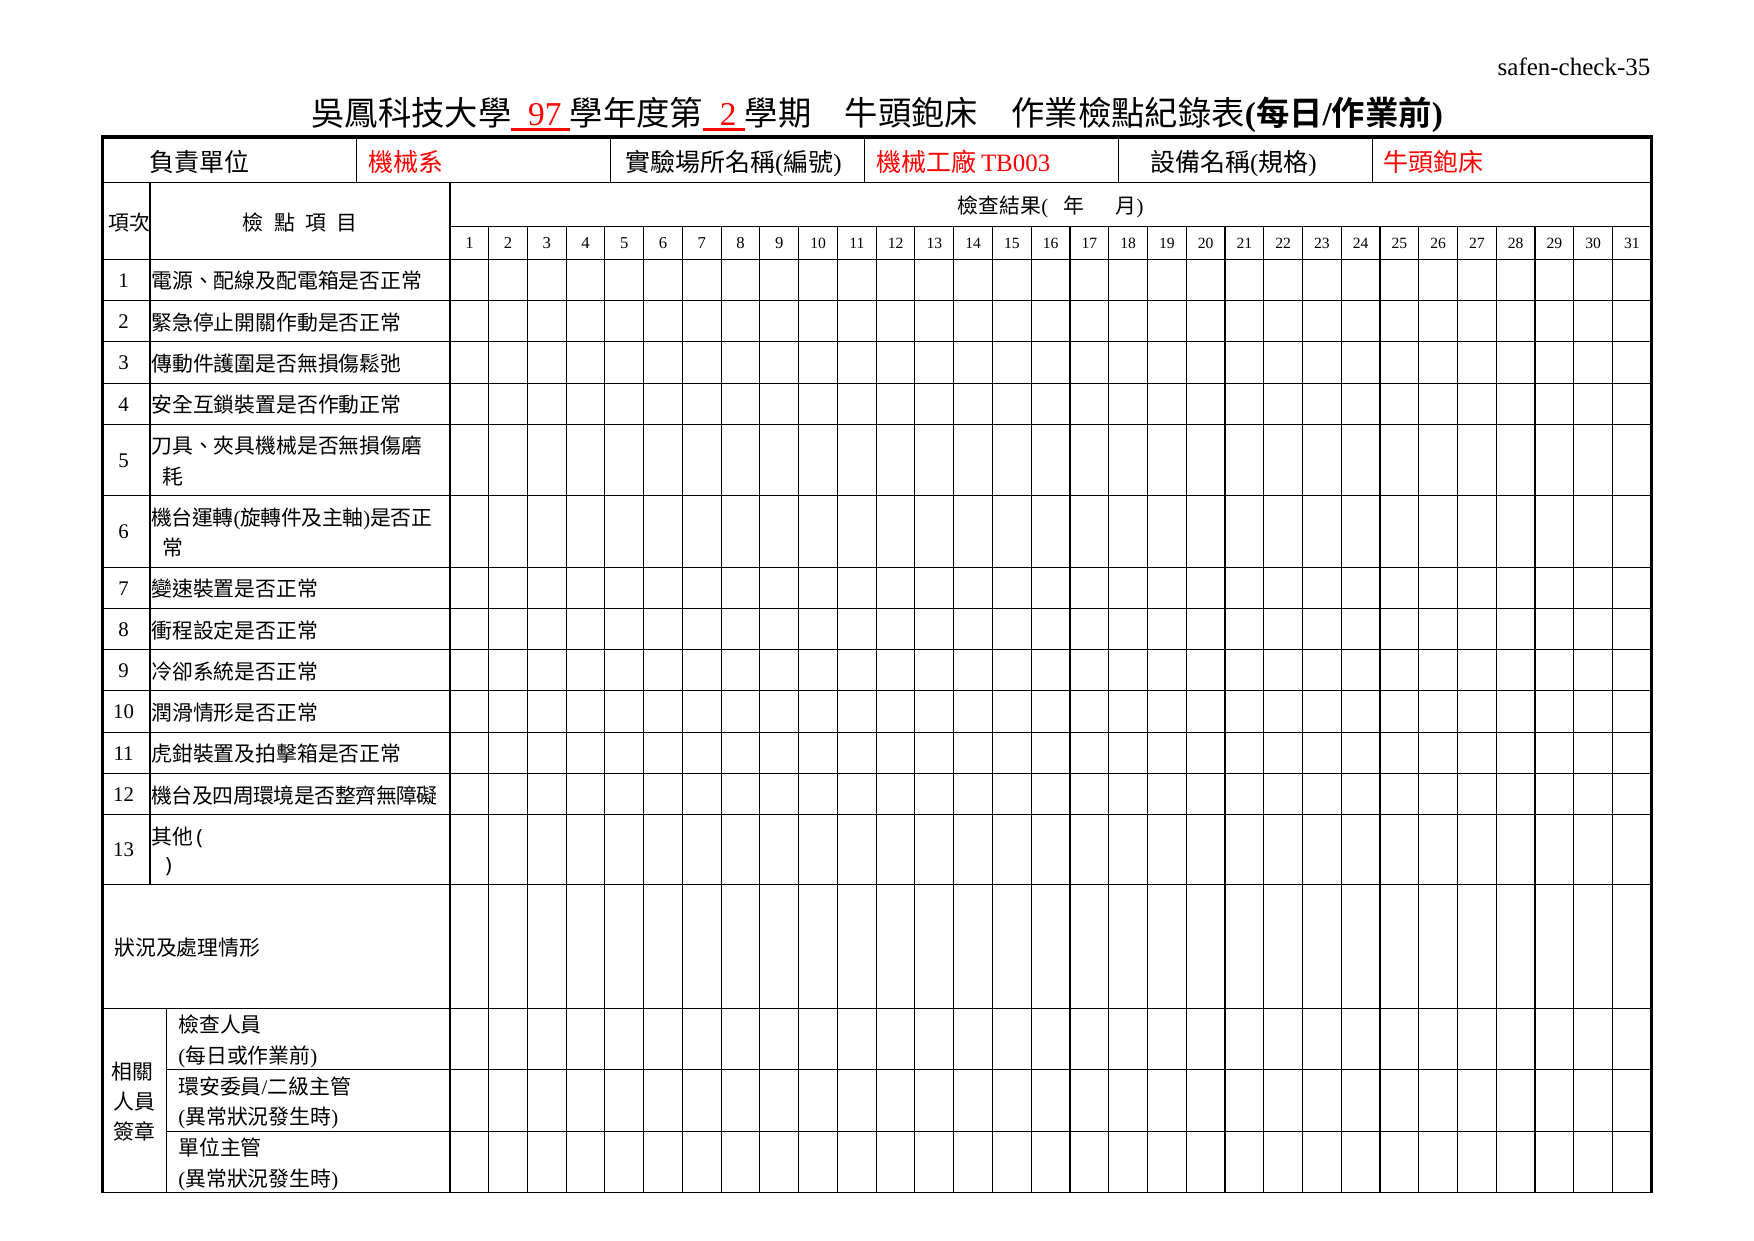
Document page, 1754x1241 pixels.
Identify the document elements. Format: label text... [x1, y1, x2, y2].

table_cell [489, 1132, 527, 1192]
table_cell 2 [489, 227, 527, 259]
table_cell [915, 342, 953, 382]
table_cell [683, 815, 721, 884]
table_cell [993, 650, 1031, 690]
table_cell 虎鉗裝置及拍擊箱是否正常 [151, 733, 449, 773]
table_header 負責單位 [104, 139, 356, 182]
table_cell [1497, 774, 1534, 814]
table_cell [489, 885, 527, 1008]
table_cell 6 [104, 496, 149, 567]
table_cell [1574, 496, 1612, 567]
table_header 實驗場所名稱(編號) [611, 139, 864, 182]
table_cell 13 [915, 227, 953, 259]
table_cell [1342, 260, 1379, 300]
table_cell 潤滑情形是否正常 [151, 691, 449, 732]
table_cell [722, 342, 759, 382]
table_cell [760, 1009, 798, 1069]
table_cell [1226, 1070, 1263, 1131]
table_cell 26 [1419, 227, 1457, 259]
table_cell [451, 1070, 488, 1131]
table_cell [1071, 384, 1108, 424]
table_cell [954, 815, 992, 884]
table_cell [954, 384, 992, 424]
table_cell [605, 691, 643, 732]
table_cell [683, 1070, 721, 1131]
table_cell [1536, 1009, 1573, 1069]
table_cell [722, 609, 759, 649]
table_cell [1264, 342, 1302, 382]
table_cell [683, 425, 721, 495]
table_cell [1342, 609, 1379, 649]
table_cell 2 [104, 301, 149, 341]
table_header 機械工廠TB003 [865, 139, 1118, 182]
table_cell [489, 301, 527, 341]
table_cell [1381, 815, 1418, 884]
table_cell [1381, 425, 1418, 495]
table_cell 4 [104, 384, 149, 424]
table_cell [1148, 342, 1186, 382]
table_cell [1497, 609, 1534, 649]
table_cell [838, 425, 876, 495]
table_cell [567, 650, 604, 690]
table_cell [838, 342, 876, 382]
table_cell 項次 [104, 183, 149, 259]
table_header 機械系 [357, 139, 610, 182]
table_cell [1032, 260, 1069, 300]
table_cell 7 [104, 568, 149, 608]
table_cell [1109, 301, 1147, 341]
table_cell [1148, 301, 1186, 341]
table_header 設備名稱(規格) [1119, 139, 1372, 182]
table_cell [915, 609, 953, 649]
table_cell [1381, 342, 1418, 382]
table_cell [528, 1009, 566, 1069]
table_cell [528, 1132, 566, 1192]
table_cell [489, 1009, 527, 1069]
table_cell [722, 1132, 759, 1192]
table_cell [838, 733, 876, 773]
table_cell [605, 384, 643, 424]
table_cell [877, 733, 914, 773]
table_cell [1264, 301, 1302, 341]
table_cell [993, 774, 1031, 814]
table_cell [644, 260, 682, 300]
table_cell 機台及四周環境是否整齊無障礙 [151, 774, 449, 814]
table_cell [1303, 496, 1341, 567]
table_cell [1342, 568, 1379, 608]
table_cell [1187, 774, 1224, 814]
table_cell [1226, 496, 1263, 567]
table_cell [1187, 733, 1224, 773]
table_cell [1264, 774, 1302, 814]
table_cell [451, 885, 488, 1008]
table_cell [1264, 815, 1302, 884]
table_cell [799, 774, 837, 814]
table_cell [915, 691, 953, 732]
table_cell 機台運轉(旋轉件及主軸)是否正常 [151, 496, 449, 567]
table_cell 3 [528, 227, 566, 259]
table_cell [1419, 650, 1457, 690]
table_cell [722, 733, 759, 773]
table_cell [683, 1132, 721, 1192]
table_cell [1419, 733, 1457, 773]
table_cell [1342, 885, 1379, 1008]
table_cell 18 [1109, 227, 1147, 259]
table_cell [683, 733, 721, 773]
table_cell 衝程設定是否正常 [151, 609, 449, 649]
table_cell [1303, 425, 1341, 495]
table_cell [1536, 885, 1573, 1008]
table_cell [722, 774, 759, 814]
table_cell [1303, 568, 1341, 608]
table_cell [528, 733, 566, 773]
table_cell [1303, 1132, 1341, 1192]
table_cell [1497, 885, 1534, 1008]
table_cell [528, 774, 566, 814]
table_cell [1109, 496, 1147, 567]
table_cell [1536, 691, 1573, 732]
table_cell [1032, 733, 1069, 773]
table_cell [799, 1009, 837, 1069]
table_cell 單位主管 (異常狀況發生時) [167, 1132, 449, 1192]
table_cell [451, 733, 488, 773]
table_cell [1148, 425, 1186, 495]
table_cell [1109, 1132, 1147, 1192]
table_cell [993, 568, 1031, 608]
table_cell [1264, 650, 1302, 690]
table_cell [1419, 609, 1457, 649]
table_cell [1574, 260, 1612, 300]
table_cell [1303, 885, 1341, 1008]
table_cell 20 [1187, 227, 1224, 259]
table_cell [760, 384, 798, 424]
table_cell [567, 384, 604, 424]
table_cell [722, 384, 759, 424]
table_cell [799, 301, 837, 341]
table_cell [1613, 342, 1650, 382]
table_cell [1109, 815, 1147, 884]
table_cell [1381, 384, 1418, 424]
table_cell [1574, 1070, 1612, 1131]
table_cell [489, 342, 527, 382]
table_cell [1109, 733, 1147, 773]
table_cell [489, 568, 527, 608]
table_cell [567, 1132, 604, 1192]
table_cell [683, 301, 721, 341]
table_cell 3 [104, 342, 149, 382]
table_cell [877, 1070, 914, 1131]
table_cell [451, 384, 488, 424]
table_cell [1419, 496, 1457, 567]
table_cell [1342, 384, 1379, 424]
table_cell [1381, 496, 1418, 567]
table_cell [1458, 496, 1496, 567]
table_cell [1419, 815, 1457, 884]
table_cell [528, 1070, 566, 1131]
table_cell [1458, 568, 1496, 608]
table_cell [1303, 384, 1341, 424]
table_cell [1303, 815, 1341, 884]
table_cell [877, 260, 914, 300]
table_cell [1303, 1009, 1341, 1069]
table_cell [644, 1009, 682, 1069]
table_cell [838, 496, 876, 567]
table_cell [877, 342, 914, 382]
table_cell [838, 301, 876, 341]
table_cell [1381, 691, 1418, 732]
table_cell [1071, 496, 1108, 567]
table_cell [1613, 691, 1650, 732]
table_cell [1032, 342, 1069, 382]
table_cell [722, 691, 759, 732]
table_cell 5 [104, 425, 149, 495]
table_cell 8 [722, 227, 759, 259]
table_cell [915, 568, 953, 608]
table_cell [915, 650, 953, 690]
table_cell [1536, 815, 1573, 884]
table_cell 電源、配線及配電箱是否正常 [151, 260, 449, 300]
table_cell [1226, 260, 1263, 300]
table_cell [451, 774, 488, 814]
table_cell [1381, 1070, 1418, 1131]
table_cell [799, 384, 837, 424]
table_cell [760, 260, 798, 300]
table_cell [567, 496, 604, 567]
table_cell [605, 815, 643, 884]
table_cell [799, 425, 837, 495]
table_cell [1419, 260, 1457, 300]
table_cell 29 [1536, 227, 1573, 259]
table_cell [1187, 425, 1224, 495]
table_cell [644, 691, 682, 732]
table_cell [1264, 425, 1302, 495]
table_cell [1419, 1070, 1457, 1131]
table_cell [1342, 733, 1379, 773]
table_cell [1574, 568, 1612, 608]
table_cell 檢查結果( 年 月) [451, 183, 1650, 226]
table_cell [1032, 691, 1069, 732]
table_cell [838, 815, 876, 884]
table_cell [528, 342, 566, 382]
table_cell [1148, 885, 1186, 1008]
table_cell 9 [760, 227, 798, 259]
table_cell [1226, 425, 1263, 495]
table_cell [451, 568, 488, 608]
table_header 牛頭鉋床 [1373, 139, 1650, 182]
table_cell [1613, 815, 1650, 884]
table_cell [1264, 1132, 1302, 1192]
table_cell [1574, 650, 1612, 690]
table_cell [489, 1070, 527, 1131]
table_cell [1458, 1009, 1496, 1069]
table_cell [683, 609, 721, 649]
table_cell [1497, 1070, 1534, 1131]
table_cell [1342, 301, 1379, 341]
table_cell [1574, 609, 1612, 649]
table_cell [1109, 650, 1147, 690]
table_cell [1264, 384, 1302, 424]
table_cell [877, 691, 914, 732]
table_cell [1497, 733, 1534, 773]
table_cell [1497, 496, 1534, 567]
table_cell [1613, 425, 1650, 495]
table_cell 檢 點 項 目 [151, 183, 449, 259]
table_cell [954, 691, 992, 732]
table_cell 19 [1148, 227, 1186, 259]
table_cell 23 [1303, 227, 1341, 259]
table_cell [838, 885, 876, 1008]
table_cell [1148, 691, 1186, 732]
table_cell 傳動件護圍是否無損傷鬆弛 [151, 342, 449, 382]
table_cell [1342, 425, 1379, 495]
table_cell [1264, 260, 1302, 300]
table_cell [1226, 815, 1263, 884]
table_cell [722, 1070, 759, 1131]
table_cell 變速裝置是否正常 [151, 568, 449, 608]
table_cell [567, 425, 604, 495]
table_cell [954, 425, 992, 495]
table_cell [915, 425, 953, 495]
table_cell [1187, 384, 1224, 424]
table_cell [1574, 342, 1612, 382]
table_cell [605, 650, 643, 690]
table_cell [644, 1132, 682, 1192]
table_cell [1574, 885, 1612, 1008]
table_cell [1419, 342, 1457, 382]
table_cell [1264, 496, 1302, 567]
table_cell [993, 1009, 1031, 1069]
table_cell [993, 260, 1031, 300]
table_cell [567, 691, 604, 732]
table_cell [1342, 342, 1379, 382]
table_cell [877, 1009, 914, 1069]
table_cell [1187, 1070, 1224, 1131]
table_cell [1381, 1132, 1418, 1192]
table_cell [1497, 1009, 1534, 1069]
table_cell [1458, 260, 1496, 300]
table_cell [528, 650, 566, 690]
table_cell [1419, 425, 1457, 495]
table_cell [1187, 815, 1224, 884]
table_cell [877, 496, 914, 567]
table_cell [877, 384, 914, 424]
table_cell [489, 815, 527, 884]
table_cell [1148, 260, 1186, 300]
table_cell [1226, 384, 1263, 424]
table_cell [683, 650, 721, 690]
table_cell 16 [1032, 227, 1069, 259]
table_cell [1458, 774, 1496, 814]
table_cell [915, 496, 953, 567]
table_cell [1497, 568, 1534, 608]
table_cell [760, 815, 798, 884]
table_cell [1536, 568, 1573, 608]
table_cell [1497, 384, 1534, 424]
table_cell [1574, 815, 1612, 884]
table_cell [954, 260, 992, 300]
table_cell 27 [1458, 227, 1496, 259]
table_cell [567, 609, 604, 649]
table_cell [1071, 425, 1108, 495]
table_cell [1381, 650, 1418, 690]
table_cell 30 [1574, 227, 1612, 259]
table_cell [877, 609, 914, 649]
table_cell [1264, 568, 1302, 608]
table_cell [1574, 1132, 1612, 1192]
table_cell [451, 260, 488, 300]
table_cell [644, 342, 682, 382]
table_cell [1187, 342, 1224, 382]
table_cell [567, 301, 604, 341]
table_cell [1497, 260, 1534, 300]
table_cell [1458, 691, 1496, 732]
table_cell [915, 885, 953, 1008]
table_cell [838, 568, 876, 608]
table_cell [683, 1009, 721, 1069]
table_cell [1303, 260, 1341, 300]
table_cell [1226, 691, 1263, 732]
table_cell [838, 650, 876, 690]
table_cell [799, 568, 837, 608]
table_cell [1303, 1070, 1341, 1131]
table_cell [1071, 260, 1108, 300]
table_cell [605, 885, 643, 1008]
table_cell [605, 568, 643, 608]
table_cell [954, 609, 992, 649]
table_cell [489, 774, 527, 814]
table_cell [877, 815, 914, 884]
table_cell [1536, 1132, 1573, 1192]
table_cell [1613, 733, 1650, 773]
table_cell [528, 301, 566, 341]
table_cell [1148, 384, 1186, 424]
table_cell [799, 342, 837, 382]
table_cell [722, 260, 759, 300]
table_cell [760, 691, 798, 732]
table_cell [1071, 885, 1108, 1008]
table_cell [877, 650, 914, 690]
table_cell [1458, 885, 1496, 1008]
table_cell [644, 885, 682, 1008]
table_cell [838, 1070, 876, 1131]
table_cell [1071, 733, 1108, 773]
table_cell [1458, 342, 1496, 382]
text 吳鳳科技大學 97 學年度第 2 學期 牛頭鉋床 作業檢點紀錄表(每日/作業前) [150, 87, 1604, 135]
table_cell [1071, 691, 1108, 732]
table_cell [877, 885, 914, 1008]
table_cell [528, 425, 566, 495]
table_cell 11 [838, 227, 876, 259]
table_cell [993, 496, 1031, 567]
table_cell [1342, 815, 1379, 884]
table_cell [605, 609, 643, 649]
table_cell [799, 1070, 837, 1131]
table_cell [1419, 1132, 1457, 1192]
table_cell [1226, 1009, 1263, 1069]
table_cell [489, 691, 527, 732]
table_cell 8 [104, 609, 149, 649]
table_cell [722, 425, 759, 495]
table_cell [644, 301, 682, 341]
table_cell [993, 425, 1031, 495]
table_cell [1032, 568, 1069, 608]
table_cell [605, 301, 643, 341]
table_cell [954, 650, 992, 690]
table_cell 1 [104, 260, 149, 300]
table_cell [1381, 885, 1418, 1008]
table_cell [683, 384, 721, 424]
table_cell 緊急停止開關作動是否正常 [151, 301, 449, 341]
table_cell [1342, 1009, 1379, 1069]
table_cell [954, 342, 992, 382]
table_cell [528, 815, 566, 884]
table_cell 其他( ) [151, 815, 449, 884]
table_cell 25 [1381, 227, 1418, 259]
table_cell [489, 425, 527, 495]
table_cell [605, 733, 643, 773]
table_cell 12 [104, 774, 149, 814]
table_cell 5 [605, 227, 643, 259]
table_cell [1071, 774, 1108, 814]
table_cell [567, 885, 604, 1008]
table_cell [1148, 568, 1186, 608]
table_cell [489, 260, 527, 300]
table_cell [1187, 691, 1224, 732]
table_cell [1226, 568, 1263, 608]
table_cell [644, 733, 682, 773]
table_cell [1381, 774, 1418, 814]
table_cell [760, 650, 798, 690]
table_cell [1613, 774, 1650, 814]
table_cell [877, 425, 914, 495]
table_cell [1613, 1070, 1650, 1131]
table_cell [1381, 609, 1418, 649]
table_cell [915, 301, 953, 341]
table_cell [799, 733, 837, 773]
table_cell 10 [104, 691, 149, 732]
table_cell [1574, 301, 1612, 341]
table_cell [993, 815, 1031, 884]
table_cell 4 [567, 227, 604, 259]
table_cell [1226, 650, 1263, 690]
table_cell [605, 1070, 643, 1131]
table_cell [605, 1132, 643, 1192]
table_cell [760, 885, 798, 1008]
table_cell [1148, 733, 1186, 773]
table_cell [1613, 260, 1650, 300]
table_cell [567, 733, 604, 773]
table_cell [1071, 1070, 1108, 1131]
table_cell 1 [451, 227, 488, 259]
table_cell 11 [104, 733, 149, 773]
table_cell [915, 733, 953, 773]
table_cell [877, 568, 914, 608]
table_cell [954, 1009, 992, 1069]
table_cell [760, 1070, 798, 1131]
table_cell 22 [1264, 227, 1302, 259]
table_cell [528, 260, 566, 300]
table_cell [1458, 1070, 1496, 1131]
table_cell 10 [799, 227, 837, 259]
table_cell [1148, 1132, 1186, 1192]
table_cell [1342, 650, 1379, 690]
table_cell [567, 1009, 604, 1069]
table_cell [1148, 1070, 1186, 1131]
table_cell [915, 384, 953, 424]
table_cell [451, 691, 488, 732]
table_cell [1187, 609, 1224, 649]
table_cell [1574, 733, 1612, 773]
table_cell [1574, 774, 1612, 814]
table_cell [451, 1009, 488, 1069]
table_cell [760, 1132, 798, 1192]
table_cell [1032, 496, 1069, 567]
table_cell [1613, 568, 1650, 608]
table_cell [838, 260, 876, 300]
table_cell [915, 260, 953, 300]
table_cell [1109, 260, 1147, 300]
table_cell [1187, 301, 1224, 341]
table_cell [838, 1009, 876, 1069]
table_cell [1458, 384, 1496, 424]
table_cell [528, 885, 566, 1008]
table_cell [1109, 885, 1147, 1008]
table_cell [528, 384, 566, 424]
table_cell [1303, 609, 1341, 649]
table_cell [1109, 1009, 1147, 1069]
table_cell [993, 1070, 1031, 1131]
table_cell [1187, 1009, 1224, 1069]
table_cell [799, 260, 837, 300]
table_cell [1226, 733, 1263, 773]
table_cell [993, 609, 1031, 649]
table_cell [1574, 1009, 1612, 1069]
table_cell [1032, 885, 1069, 1008]
table_cell [644, 568, 682, 608]
table_cell [1032, 609, 1069, 649]
table_cell [722, 568, 759, 608]
table_cell [722, 301, 759, 341]
table_cell [1419, 691, 1457, 732]
table_cell [760, 609, 798, 649]
table_cell [1497, 650, 1534, 690]
table_cell [1419, 301, 1457, 341]
table_cell [1109, 1070, 1147, 1131]
table_cell [1536, 1070, 1573, 1131]
table_cell [451, 650, 488, 690]
table_cell [1536, 260, 1573, 300]
table_cell [1574, 691, 1612, 732]
table_cell [1613, 301, 1650, 341]
table_cell [1264, 1009, 1302, 1069]
table_cell [1032, 774, 1069, 814]
table_cell 檢查人員 (每日或作業前) [167, 1009, 449, 1069]
table_cell [489, 384, 527, 424]
table_cell [1303, 691, 1341, 732]
table_cell [1458, 425, 1496, 495]
table_cell [1381, 301, 1418, 341]
table_cell [1497, 425, 1534, 495]
table_cell [683, 774, 721, 814]
table_cell [1264, 885, 1302, 1008]
table_cell [1381, 568, 1418, 608]
table_cell [1148, 815, 1186, 884]
table_cell [799, 1132, 837, 1192]
table_cell [722, 650, 759, 690]
table_cell [1071, 1132, 1108, 1192]
table_cell [954, 733, 992, 773]
table_cell [760, 774, 798, 814]
table_cell [1419, 384, 1457, 424]
table_cell 24 [1342, 227, 1379, 259]
table_cell [1613, 650, 1650, 690]
table_cell [1109, 425, 1147, 495]
table_cell [567, 568, 604, 608]
table_cell [528, 691, 566, 732]
table_cell [1148, 609, 1186, 649]
table_cell 6 [644, 227, 682, 259]
table_cell [1032, 815, 1069, 884]
table_cell [683, 342, 721, 382]
table_cell [1226, 885, 1263, 1008]
table_cell 相關人員簽章 [104, 1009, 166, 1192]
table_cell [1187, 650, 1224, 690]
table_cell [1109, 691, 1147, 732]
table_cell [954, 301, 992, 341]
table_cell [954, 1070, 992, 1131]
table_cell [722, 496, 759, 567]
table_cell 14 [954, 227, 992, 259]
table_cell [1342, 691, 1379, 732]
table_cell 冷卻系統是否正常 [151, 650, 449, 690]
table_cell [644, 774, 682, 814]
table_cell [1419, 568, 1457, 608]
table_cell [644, 425, 682, 495]
table_cell 13 [104, 815, 149, 884]
table_cell [567, 815, 604, 884]
table_cell [451, 1132, 488, 1192]
table_cell [993, 384, 1031, 424]
table_cell [760, 425, 798, 495]
table_cell [1032, 301, 1069, 341]
table_cell [1613, 496, 1650, 567]
table_cell [1613, 384, 1650, 424]
table_cell [528, 568, 566, 608]
table_cell 環安委員/二級主管 (異常狀況發生時) [167, 1070, 449, 1131]
table_cell [877, 774, 914, 814]
table_cell [605, 342, 643, 382]
table_cell [760, 496, 798, 567]
table_cell [1071, 815, 1108, 884]
table_cell [683, 260, 721, 300]
table_cell [1536, 384, 1573, 424]
table_cell [1226, 342, 1263, 382]
table_cell [489, 650, 527, 690]
table_cell [1264, 609, 1302, 649]
table_cell [760, 733, 798, 773]
table_cell [1419, 1009, 1457, 1069]
table_cell [1497, 815, 1534, 884]
table_cell [799, 496, 837, 567]
table_cell [1303, 301, 1341, 341]
table_cell [1264, 733, 1302, 773]
table_cell [993, 733, 1031, 773]
table_cell [1071, 342, 1108, 382]
table_cell [605, 496, 643, 567]
table_cell [1613, 885, 1650, 1008]
table_cell [605, 774, 643, 814]
table_cell 7 [683, 227, 721, 259]
table_cell [1574, 425, 1612, 495]
table_cell [1458, 301, 1496, 341]
table_cell [838, 691, 876, 732]
table_cell 9 [104, 650, 149, 690]
table_cell [644, 650, 682, 690]
table_cell [915, 774, 953, 814]
table_cell 15 [993, 227, 1031, 259]
table_cell [1574, 384, 1612, 424]
table_cell [528, 496, 566, 567]
table_cell 刀具、夾具機械是否無損傷磨耗 [151, 425, 449, 495]
table_cell [799, 815, 837, 884]
table_cell [838, 609, 876, 649]
table_cell [1458, 815, 1496, 884]
table_cell 21 [1226, 227, 1263, 259]
table_cell [1303, 774, 1341, 814]
table_cell [1381, 1009, 1418, 1069]
table_cell [1303, 733, 1341, 773]
table_cell [1148, 774, 1186, 814]
table_cell [799, 885, 837, 1008]
table_cell 狀況及處理情形 [104, 885, 449, 1008]
table_cell [915, 815, 953, 884]
table_cell [1187, 260, 1224, 300]
table_cell [489, 609, 527, 649]
table_cell [1187, 568, 1224, 608]
table_cell [722, 1009, 759, 1069]
table_cell [993, 885, 1031, 1008]
table_cell [567, 1070, 604, 1131]
table_cell [799, 691, 837, 732]
table_cell [1497, 301, 1534, 341]
table_cell [1071, 609, 1108, 649]
table_cell [1187, 885, 1224, 1008]
table_cell [1226, 609, 1263, 649]
table_cell [954, 496, 992, 567]
table_cell [915, 1132, 953, 1192]
table_cell [1148, 650, 1186, 690]
table_cell [1536, 774, 1573, 814]
table_cell [605, 425, 643, 495]
table_cell [1458, 1132, 1496, 1192]
table_cell [877, 301, 914, 341]
table_cell [838, 774, 876, 814]
table_cell [683, 691, 721, 732]
table_cell [644, 815, 682, 884]
table_cell [683, 568, 721, 608]
table_cell [1458, 609, 1496, 649]
table_cell [1032, 425, 1069, 495]
table_cell [451, 425, 488, 495]
table_cell [451, 342, 488, 382]
table_cell [954, 885, 992, 1008]
table_cell [722, 885, 759, 1008]
table_cell [1071, 568, 1108, 608]
table_cell [1613, 1009, 1650, 1069]
table_cell [1613, 1132, 1650, 1192]
table_cell [1536, 342, 1573, 382]
table_cell [993, 301, 1031, 341]
table_cell [644, 1070, 682, 1131]
table_cell [1109, 342, 1147, 382]
table_cell [1497, 691, 1534, 732]
table_cell [1536, 650, 1573, 690]
table_cell [1226, 1132, 1263, 1192]
table_cell [1419, 774, 1457, 814]
table_cell [1264, 691, 1302, 732]
table_cell [838, 384, 876, 424]
table_cell [489, 733, 527, 773]
table_cell [1536, 496, 1573, 567]
table_cell [1071, 301, 1108, 341]
table_cell [993, 342, 1031, 382]
table_cell [1226, 774, 1263, 814]
table_cell [1148, 1009, 1186, 1069]
table_cell [1071, 1009, 1108, 1069]
table_cell [528, 609, 566, 649]
table_cell [644, 384, 682, 424]
table_cell [993, 1132, 1031, 1192]
table_cell [1458, 650, 1496, 690]
table_cell [1342, 774, 1379, 814]
table_cell [1381, 260, 1418, 300]
table_cell [1419, 885, 1457, 1008]
table_cell [451, 496, 488, 567]
table_cell [1032, 1009, 1069, 1069]
table_cell [722, 815, 759, 884]
table_cell [1148, 496, 1186, 567]
table_cell [1342, 1132, 1379, 1192]
table_cell [1303, 342, 1341, 382]
table_cell [915, 1070, 953, 1131]
table_cell [760, 301, 798, 341]
table_cell [1109, 609, 1147, 649]
table_cell [489, 496, 527, 567]
table_cell [1381, 733, 1418, 773]
table_cell [1187, 496, 1224, 567]
table_cell [1032, 650, 1069, 690]
table_cell [1187, 1132, 1224, 1192]
table_cell [1342, 496, 1379, 567]
table_cell [993, 691, 1031, 732]
table_cell [605, 260, 643, 300]
table_cell [1497, 342, 1534, 382]
table_cell 31 [1613, 227, 1650, 259]
table_cell [954, 1132, 992, 1192]
table_cell [1071, 650, 1108, 690]
table_cell [1109, 384, 1147, 424]
table_cell [1303, 650, 1341, 690]
table_cell 17 [1071, 227, 1108, 259]
table_cell [683, 496, 721, 567]
table_cell [1264, 1070, 1302, 1131]
table_cell [451, 609, 488, 649]
table_cell [567, 260, 604, 300]
table_cell [1536, 733, 1573, 773]
table_cell [954, 568, 992, 608]
table_cell [954, 774, 992, 814]
table_cell [1032, 1070, 1069, 1131]
table_cell [877, 1132, 914, 1192]
table_cell [1613, 609, 1650, 649]
table_cell [605, 1009, 643, 1069]
table_cell [567, 342, 604, 382]
table_cell [644, 609, 682, 649]
table_cell [1536, 609, 1573, 649]
table_cell [1536, 425, 1573, 495]
table_cell [799, 609, 837, 649]
table_cell 12 [877, 227, 914, 259]
table_cell [1109, 774, 1147, 814]
table_cell [1458, 733, 1496, 773]
table_cell [451, 301, 488, 341]
table_cell [567, 774, 604, 814]
table_cell [451, 815, 488, 884]
table_cell [1226, 301, 1263, 341]
table_cell [1032, 1132, 1069, 1192]
table_cell [799, 650, 837, 690]
table_cell [683, 885, 721, 1008]
table_cell [1109, 568, 1147, 608]
table_cell [915, 1009, 953, 1069]
table_cell [838, 1132, 876, 1192]
table_cell 安全互鎖裝置是否作動正常 [151, 384, 449, 424]
table_cell [760, 568, 798, 608]
table_cell [1032, 384, 1069, 424]
table_cell [1536, 301, 1573, 341]
table_cell [1497, 1132, 1534, 1192]
table_cell [1342, 1070, 1379, 1131]
table_cell [644, 496, 682, 567]
table_cell [760, 342, 798, 382]
table_cell 28 [1497, 227, 1534, 259]
